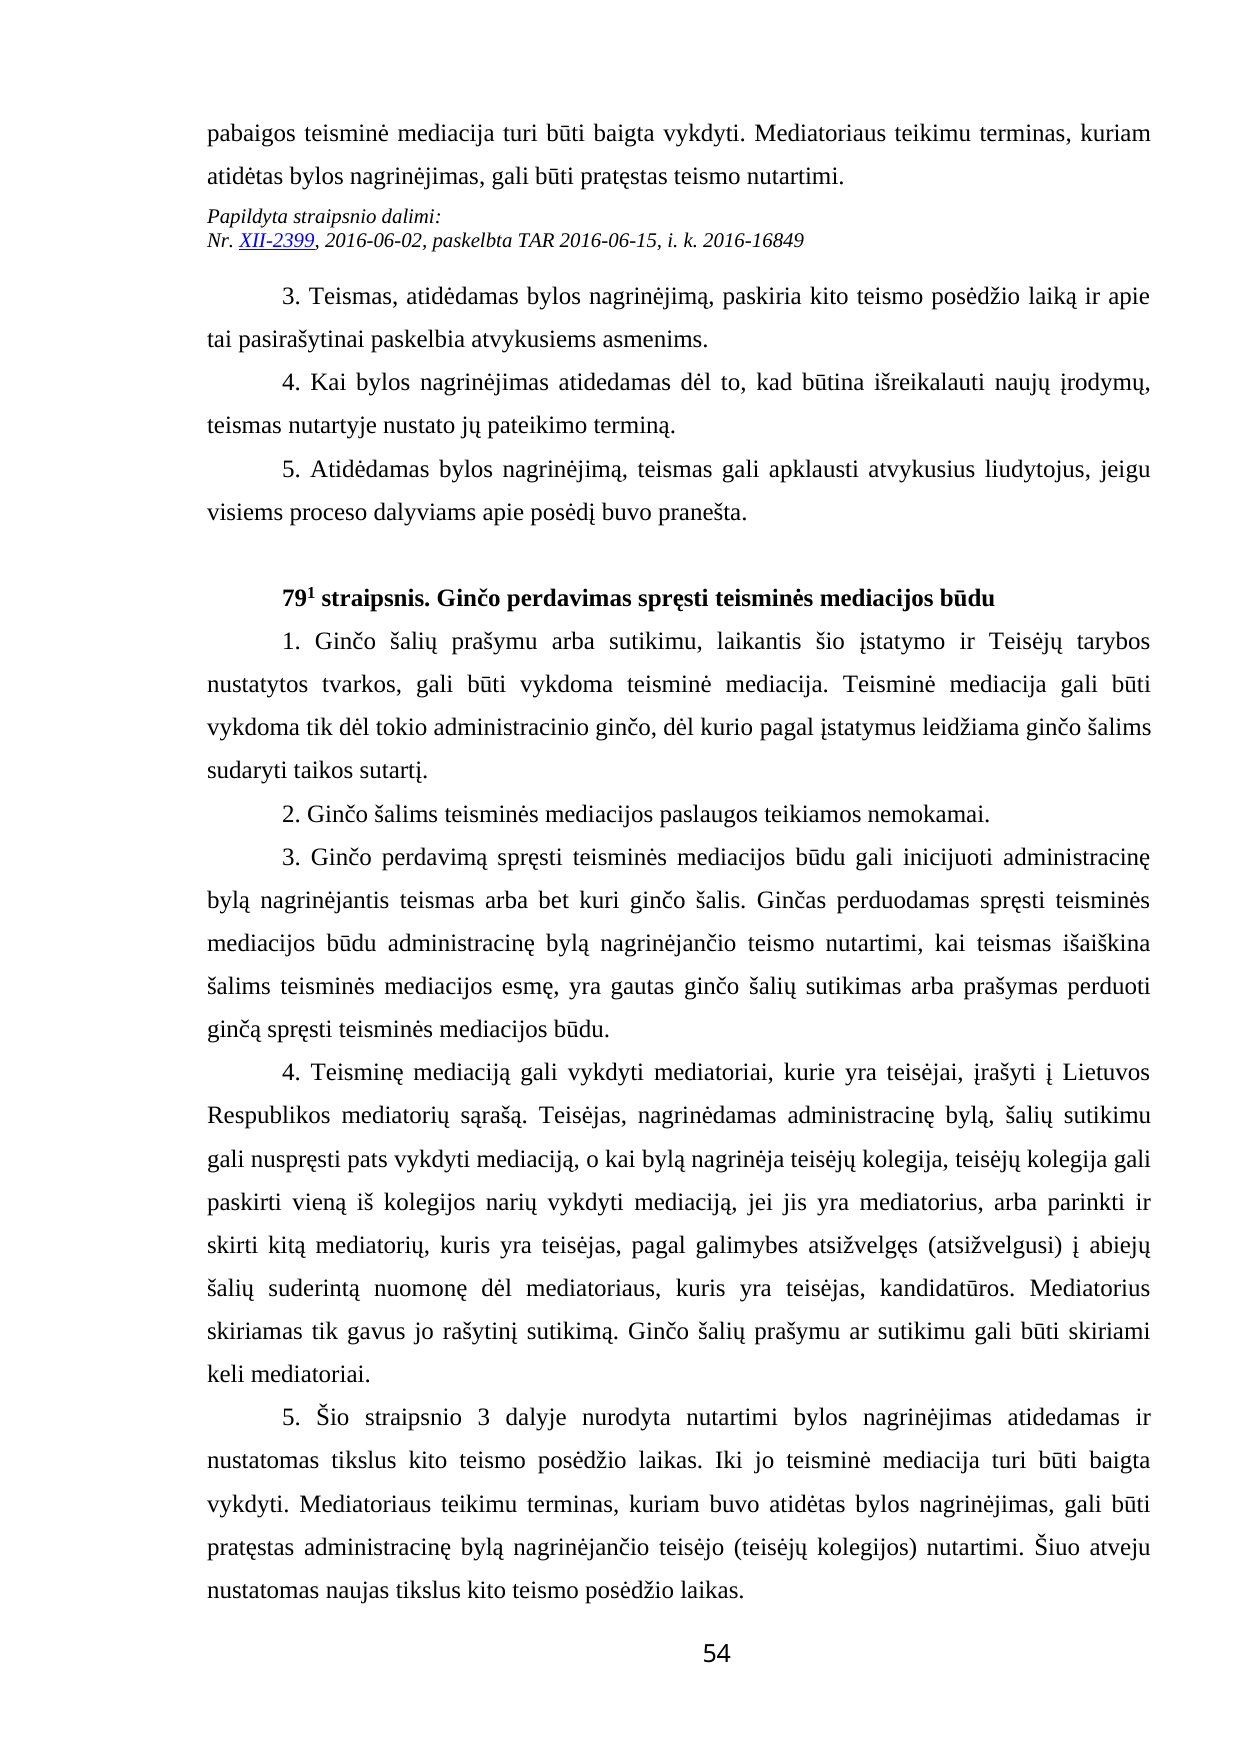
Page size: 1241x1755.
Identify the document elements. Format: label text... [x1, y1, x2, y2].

text 4. Teisminę mediaciją gali vykdyti mediatoriai, kurie yra teisėjai, įrašyti į Lietuvos Respublikos mediatorių sąrašą. Teisėjas, nagrinėdamas administracinę bylą, šalių sutikimu gali nuspręsti pats vykdyti mediaciją, o kai bylą nagrinėja teisėjų kolegija, teisėjų kolegija gali paskirti vieną iš kolegijos narių vykdyti mediaciją, jei jis yra mediatorius, arba parinkti ir skirti kitą mediatorių, kuris yra teisėjas, pagal galimybes atsižvelgęs (atsižvelgusi) į abiejų šalių suderintą nuomonę dėl mediatoriaus, kuris yra teisėjas, kandidatūros. Mediatorius skiriamas tik gavus jo rašytinį sutikimą. Ginčo šalių prašymu ar sutikimu gali būti skiriami keli mediatoriai. [207, 1057, 1152, 1388]
text pabaigos teisminė mediacija turi būti baigta vykdyti. Mediatoriaus teikimu terminas, kuriam atidėtas bylos nagrinėjimas, gali būti pratęstas teismo nutartimi. [207, 118, 1152, 190]
text 791 straipsnis. Ginčo perdavimas spręsti teisminės mediacijos būdu [207, 583, 1152, 612]
text 1. Ginčo šalių prašymu arba sutikimu, laikantis šio įstatymo ir Teisėjų tarybos nustatytos tvarkos, gali būti vykdoma teisminė mediacija. Teisminė mediacija gali būti vykdoma tik dėl tokio administracinio ginčo, dėl kurio pagal įstatymus leidžiama ginčo šalims sudaryti taikos sutartį. [207, 626, 1152, 784]
text 4. Kai bylos nagrinėjimas atidedamas dėl to, kad būtina išreikalauti naujų įrodymų, teismas nutartyje nustato jų pateikimo terminą. [207, 367, 1152, 439]
text Nr. XII-2399, 2016-06-02, paskelbta TAR 2016-06-15, i. k. 2016-16849 [207, 228, 1152, 252]
text Papildyta straipsnio dalimi: [207, 204, 1152, 228]
text 3. Ginčo perdavimą spręsti teisminės mediacijos būdu gali inicijuoti administracinę bylą nagrinėjantis teismas arba bet kuri ginčo šalis. Ginčas perduodamas spręsti teisminės mediacijos būdu administracinę bylą nagrinėjančio teismo nutartimi, kai teismas išaiškina šalims teisminės mediacijos esmę, yra gautas ginčo šalių sutikimas arba prašymas perduoti ginčą spręsti teisminės mediacijos būdu. [207, 842, 1152, 1043]
text 5. Atidėdamas bylos nagrinėjimą, teismas gali apklausti atvykusius liudytojus, jeigu visiems proceso dalyviams apie posėdį buvo pranešta. [207, 454, 1152, 526]
text 5. Šio straipsnio 3 dalyje nurodyta nutartimi bylos nagrinėjimas atidedamas ir nustatomas tikslus kito teismo posėdžio laikas. Iki jo teisminė mediacija turi būti baigta vykdyti. Mediatoriaus teikimu terminas, kuriam buvo atidėtas bylos nagrinėjimas, gali būti pratęstas administracinę bylą nagrinėjančio teisėjo (teisėjų kolegijos) nutartimi. Šiuo atveju nustatomas naujas tikslus kito teismo posėdžio laikas. [207, 1402, 1152, 1604]
text 2. Ginčo šalims teisminės mediacijos paslaugos teikiamos nemokamai. [207, 799, 1152, 827]
text 3. Teismas, atidėdamas bylos nagrinėjimą, paskiria kito teismo posėdžio laiką ir apie tai pasirašytinai paskelbia atvykusiems asmenims. [207, 281, 1152, 353]
